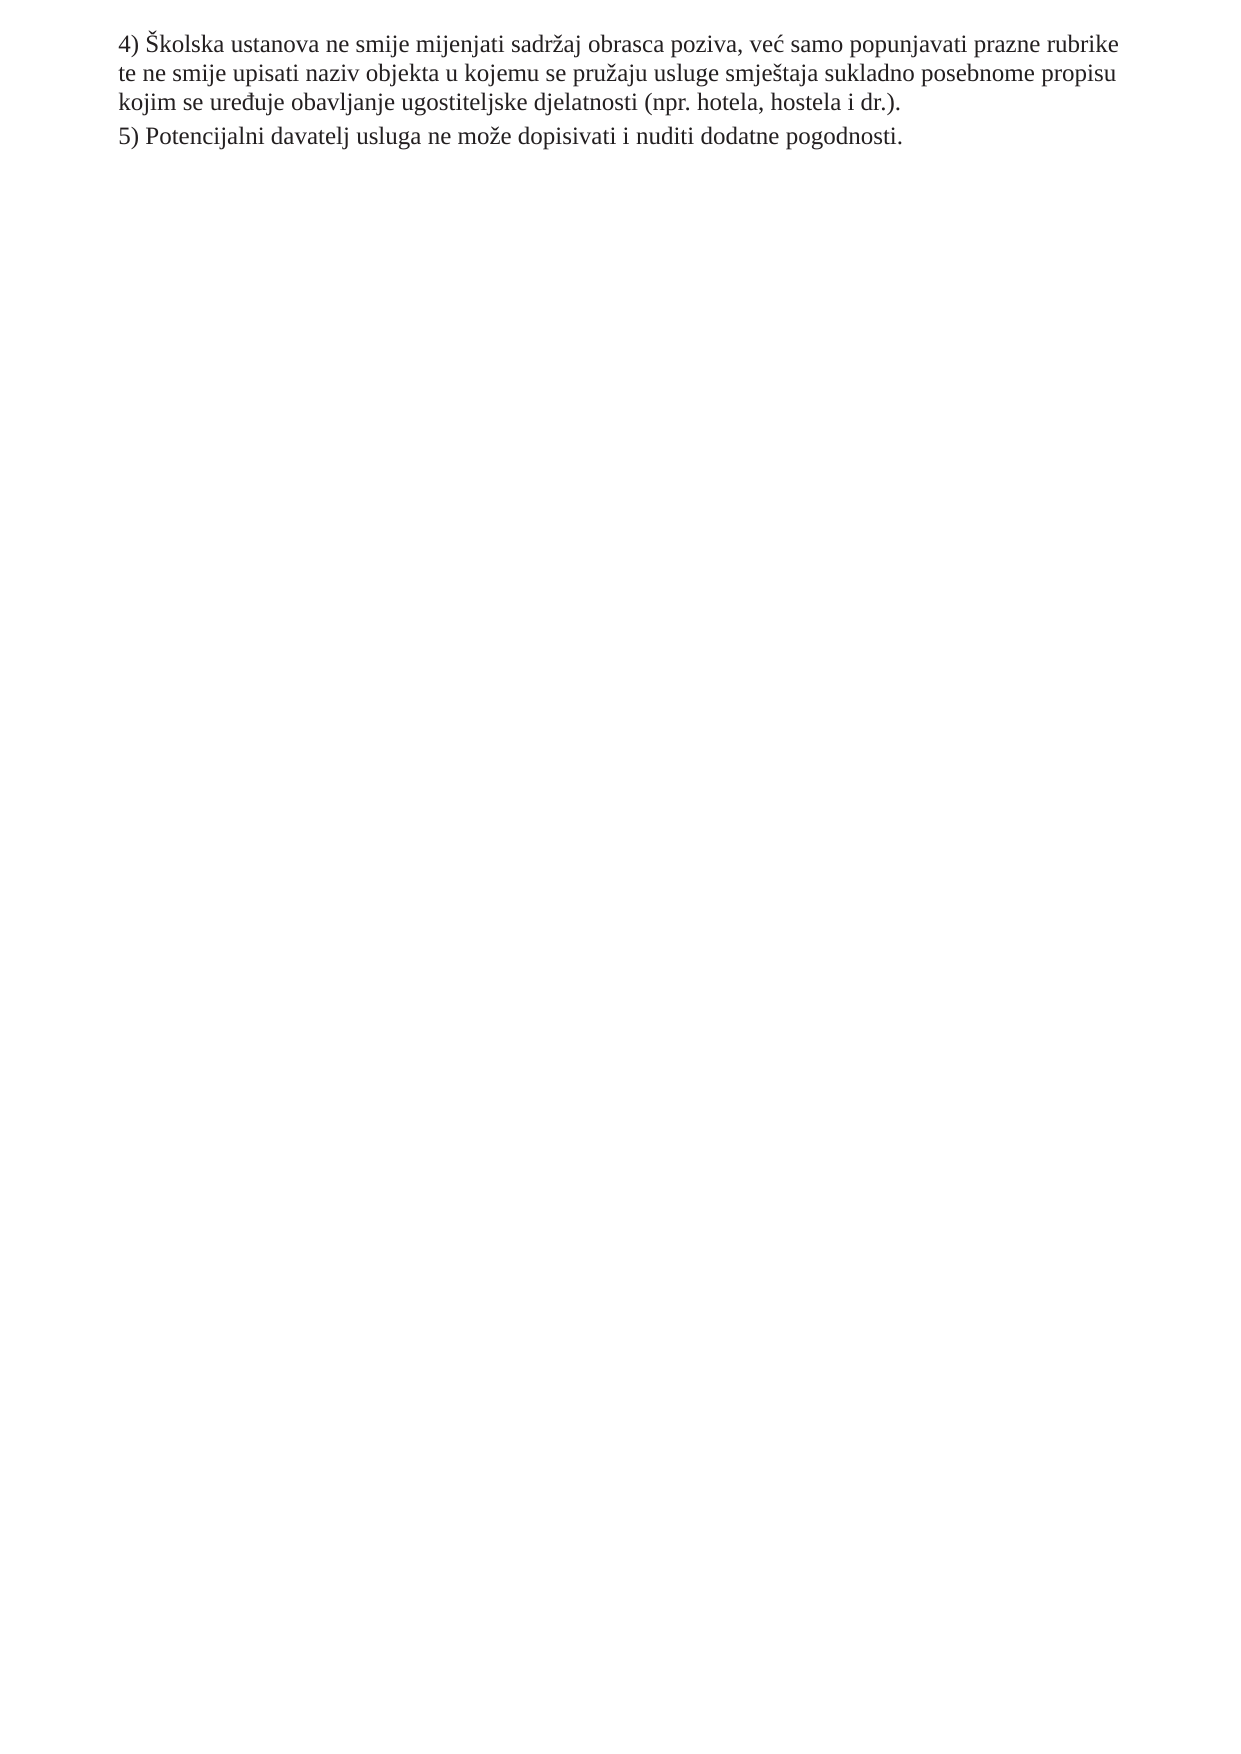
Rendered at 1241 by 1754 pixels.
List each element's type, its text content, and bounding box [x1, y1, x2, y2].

text 4) Školska ustanova ne smije mijenjati sadržaj obrasca poziva, već samo popunjavati prazne rubrike te ne smije upisati naziv objekta u kojemu se pružaju usluge smještaja sukladno posebnome propisu kojim se uređuje obavljanje ugostiteljske djelatnosti (npr. hotela, hostela i dr.). [118, 29, 1122, 116]
text 5) Potencijalni davatelj usluga ne može dopisivati i nuditi dodatne pogodnosti. [118, 121, 1122, 149]
